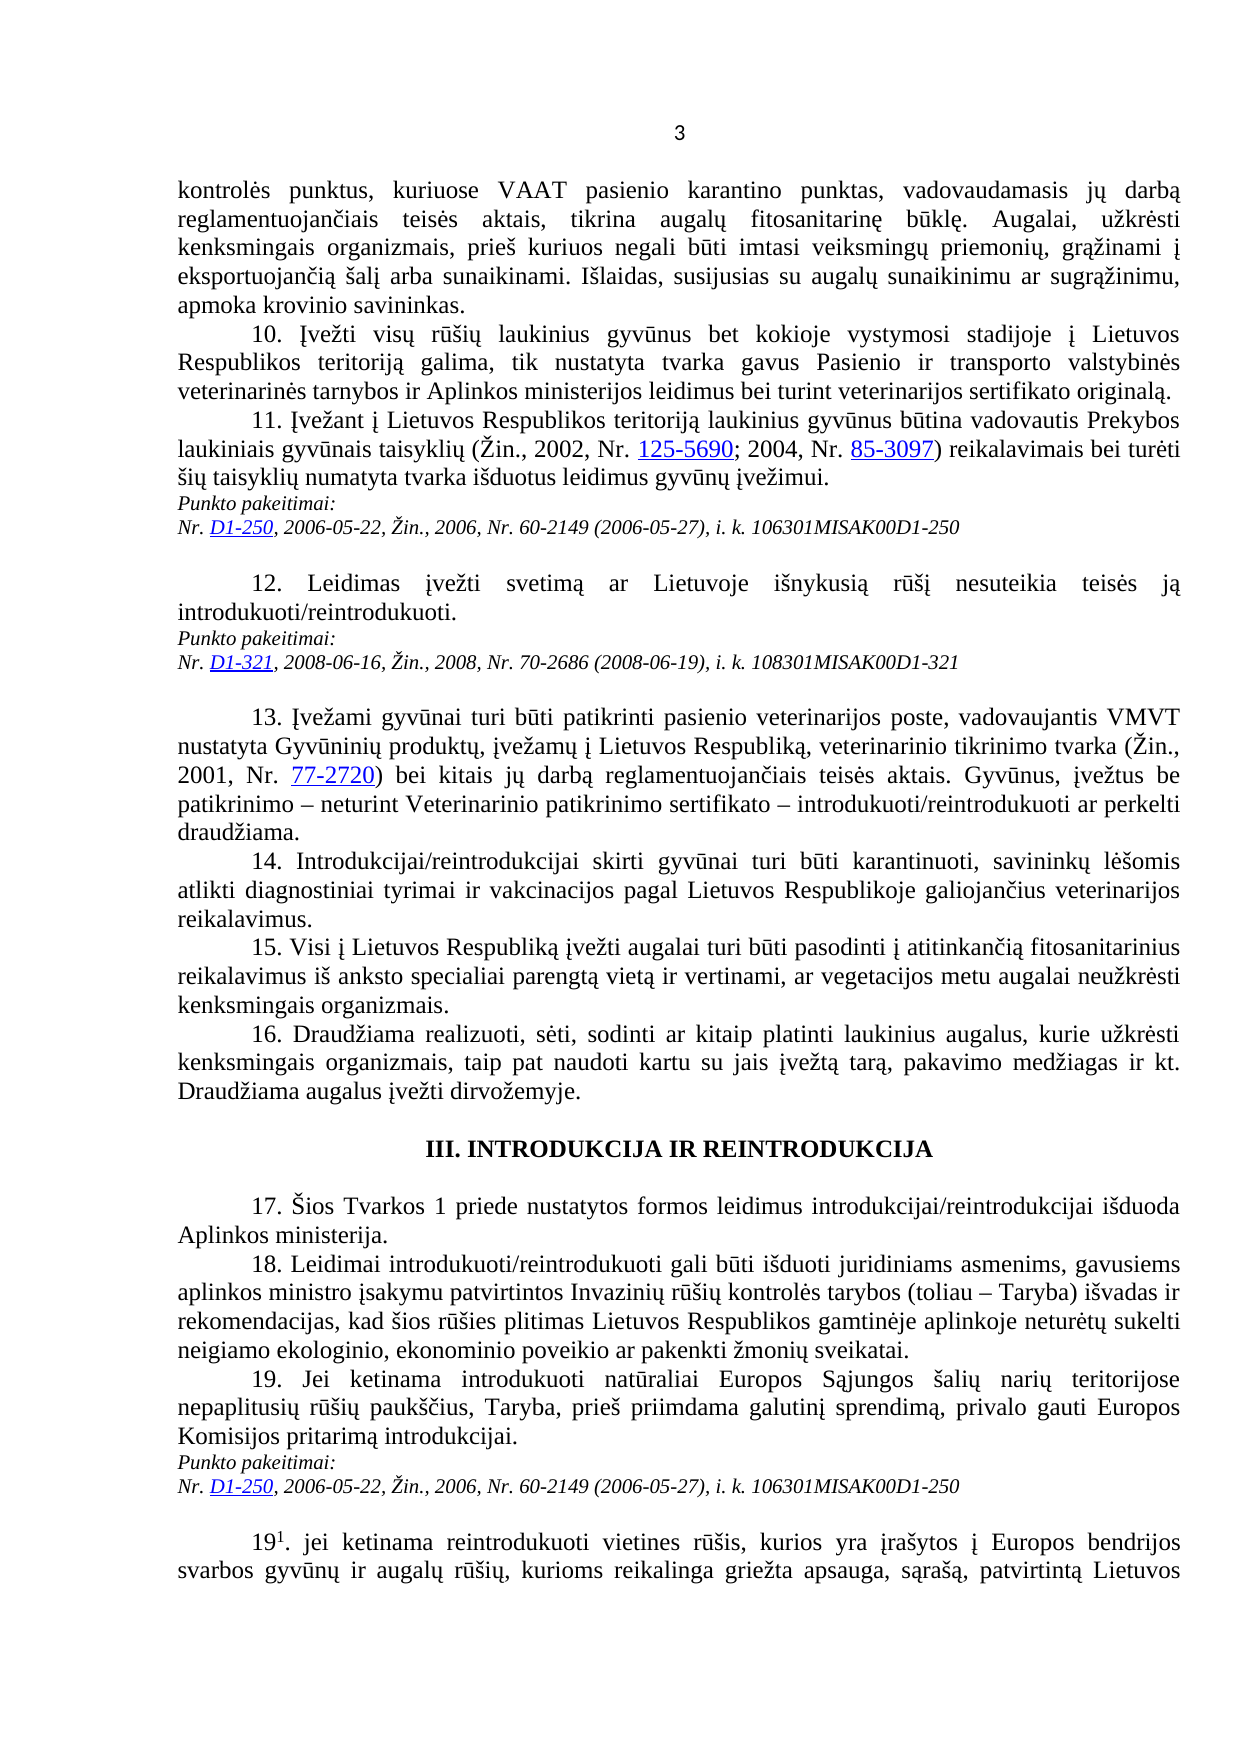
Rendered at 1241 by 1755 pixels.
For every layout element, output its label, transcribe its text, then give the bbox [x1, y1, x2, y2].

text Punkto pakeitimai: [177, 626, 1181, 649]
text 191. jei ketinama reintrodukuoti vietines rūšis, kurios yra įrašytos į Europos bendrijos svarbos gyvūnų ir augalų rūšių, kurioms reikalinga griežta apsauga, sąrašą, patvirtintą Lietuvos [177, 1527, 1181, 1584]
text III. Introdukcija ir reintrodukcija [177, 1134, 1181, 1162]
text 13. Įvežami gyvūnai turi būti patikrinti pasienio veterinarijos poste, vadovaujantis VMVT nustatyta Gyvūninių produktų, įvežamų į Lietuvos Respubliką, veterinarinio tikrinimo tvarka (Žin., 2001, Nr. 77-2720) bei kitais jų darbą reglamentuojančiais teisės aktais. Gyvūnus, įvežtus be patikrinimo – neturint Veterinarinio patikrinimo sertifikato – introdukuoti/reintrodukuoti ar perkelti draudžiama. [177, 702, 1181, 846]
text 17. Šios Tvarkos 1 priede nustatytos formos leidimus introdukcijai/reintrodukcijai išduoda Aplinkos ministerija. [177, 1191, 1181, 1249]
text Nr. D1-321, 2008-06-16, Žin., 2008, Nr. 70-2686 (2008-06-19), i. k. 108301MISAK00D1-321 [177, 649, 1181, 674]
text Nr. D1-250, 2006-05-22, Žin., 2006, Nr. 60-2149 (2006-05-27), i. k. 106301MISAK00D1-250 [177, 515, 1181, 539]
text 10. Įvežti visų rūšių laukinius gyvūnus bet kokioje vystymosi stadijoje į Lietuvos Respublikos teritoriją galima, tik nustatyta tvarka gavus Pasienio ir transporto valstybinės veterinarinės tarnybos ir Aplinkos ministerijos leidimus bei turint veterinarijos sertifikato originalą. [177, 319, 1181, 405]
text 11. Įvežant į Lietuvos Respublikos teritoriją laukinius gyvūnus būtina vadovautis Prekybos laukiniais gyvūnais taisyklių (Žin., 2002, Nr. 125-5690; 2004, Nr. 85-3097) reikalavimais bei turėti šių taisyklių numatyta tvarka išduotus leidimus gyvūnų įvežimui. [177, 405, 1181, 491]
text 16. Draudžiama realizuoti, sėti, sodinti ar kitaip platinti laukinius augalus, kurie užkrėsti kenksmingais organizmais, taip pat naudoti kartu su jais įvežtą tarą, pakavimo medžiagas ir kt. Draudžiama augalus įvežti dirvožemyje. [177, 1019, 1181, 1105]
text 12. Leidimas įvežti svetimą ar Lietuvoje išnykusią rūšį nesuteikia teisės ją introdukuoti/reintrodukuoti. [177, 568, 1181, 626]
text kontrolės punktus, kuriuose VAAT pasienio karantino punktas, vadovaudamasis jų darbą reglamentuojančiais teisės aktais, tikrina augalų fitosanitarinę būklę. Augalai, užkrėsti kenksmingais organizmais, prieš kuriuos negali būti imtasi veiksmingų priemonių, grąžinami į eksportuojančią šalį arba sunaikinami. Išlaidas, susijusias su augalų sunaikinimu ar sugrąžinimu, apmoka krovinio savininkas. [177, 175, 1181, 319]
text 14. Introdukcijai/reintrodukcijai skirti gyvūnai turi būti karantinuoti, savininkų lėšomis atlikti diagnostiniai tyrimai ir vakcinacijos pagal Lietuvos Respublikoje galiojančius veterinarijos reikalavimus. [177, 846, 1181, 932]
text Punkto pakeitimai: [177, 1450, 1181, 1474]
text Nr. D1-250, 2006-05-22, Žin., 2006, Nr. 60-2149 (2006-05-27), i. k. 106301MISAK00D1-250 [177, 1474, 1181, 1498]
text Punkto pakeitimai: [177, 491, 1181, 515]
text 18. Leidimai introdukuoti/reintrodukuoti gali būti išduoti juridiniams asmenims, gavusiems aplinkos ministro įsakymu patvirtintos Invazinių rūšių kontrolės tarybos (toliau – Taryba) išvadas ir rekomendacijas, kad šios rūšies plitimas Lietuvos Respublikos gamtinėje aplinkoje neturėtų sukelti neigiamo ekologinio, ekonominio poveikio ar pakenkti žmonių sveikatai. [177, 1249, 1181, 1364]
text 15. Visi į Lietuvos Respubliką įvežti augalai turi būti pasodinti į atitinkančią fitosanitarinius reikalavimus iš anksto specialiai parengtą vietą ir vertinami, ar vegetacijos metu augalai neužkrėsti kenksmingais organizmais. [177, 932, 1181, 1019]
text 19. Jei ketinama introdukuoti natūraliai Europos Sąjungos šalių narių teritorijose nepaplitusių rūšių paukščius, Taryba, prieš priimdama galutinį sprendimą, privalo gauti Europos Komisijos pritarimą introdukcijai. [177, 1364, 1181, 1450]
